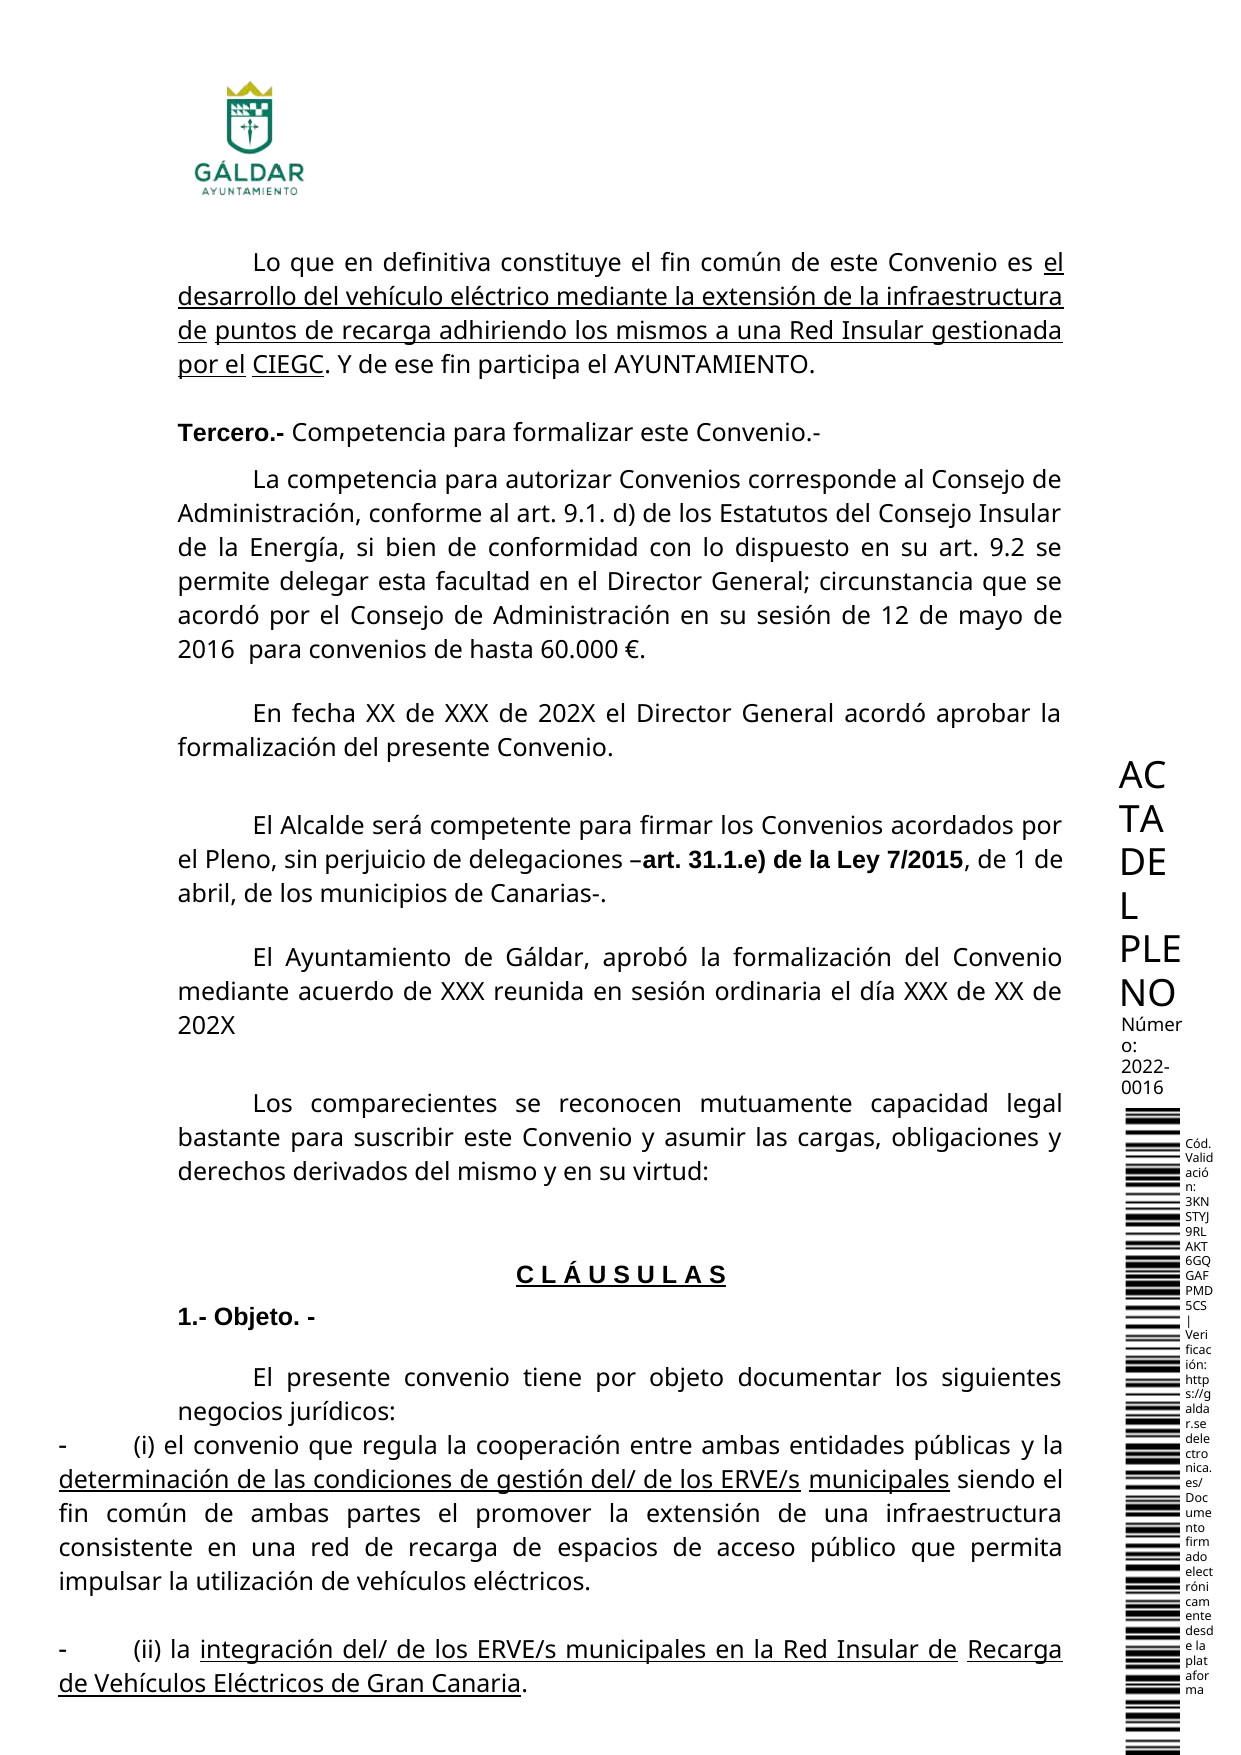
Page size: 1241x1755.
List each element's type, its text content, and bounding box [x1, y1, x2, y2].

list (ii) la integración del/ de los ERVE/s municipales en la Red Insular de Recarga de Vehículos Eléctricos de Gran Canaria. [58, 1632, 1062, 1700]
text ACTA DEL PLENO [1119, 754, 1186, 1015]
text Cód. Validación: 3KNSTYJ9RLAKT6GQGAFPMD5CS | Verificación: https://galdar.sedelectronica.es/ Documento firmado electrónicamente desde la plataforma esPublico Gestiona | Página 23 de 53 [1185, 1136, 1214, 1693]
subtitle C L Á U S U L A S [433, 1261, 808, 1289]
text [1117, 752, 1186, 1099]
text Lo que en definitiva constituye el fin común de este Convenio es el desarrollo del vehículo eléctrico mediante la extensión de la infraestructura [177, 244, 1064, 307]
text La competencia para autorizar Convenios corresponde al Consejo de Administración, conforme al art. 9.1. d) de los Estatutos del Consejo Insular de la Energía, si bien de conformidad con lo dispuesto en su art. 9.2 se permite delegar esta facultad en el Director General; circunstancia que se acordó por el Consejo de Administración en su sesión de 12 de mayo de 2016 para convenios de hasta 60.000 €. [177, 461, 1063, 666]
text El Ayuntamiento de Gáldar, aprobó la formalización del Convenio mediante acuerdo de XXX reunida en sesión ordinaria el día XXX de XX de 202X [177, 939, 1063, 1042]
text En fecha XX de XXX de 202X el Director General acordó aprobar la formalización del presente Convenio. [177, 695, 1062, 763]
text 1.- Objeto. - [177, 1302, 1125, 1331]
list (i) el convenio que regula la cooperación entre ambas entidades públicas y la determinación de las condiciones de gestión del/ de los ERVE/s municipales siendo el fin común de ambas partes el promover la extensión de una infraestructura consistente en una red de recarga de espacios de acceso público que permita impulsar la utilización de vehículos eléctricos. [58, 1427, 1063, 1598]
text Tercero.- Competencia para formalizar este Convenio.- [177, 415, 1191, 449]
text Número: 2022-0016 Fecha: 31/01/2023 [1121, 1015, 1186, 1099]
text Los comparecientes se reconocen mutuamente capacidad legal bastante para suscribir este Convenio y asumir las cargas, obligaciones y derechos derivados del mismo y en su virtud: [177, 1086, 1063, 1188]
text El Alcalde será competente para firmar los Convenios acordados por el Pleno, sin perjuicio de delegaciones –art. 31.1.e) de la Ley 7/2015, de 1 de abril, de los municipios de Canarias-. [177, 808, 1063, 910]
text de puntos de recarga adhiriendo los mismos a una Red Insular gestionada por el CIEGC. Y de ese fin participa el AYUNTAMIENTO. [177, 308, 1064, 381]
text El presente convenio tiene por objeto documentar los siguientes negocios jurídicos: [177, 1359, 1062, 1427]
